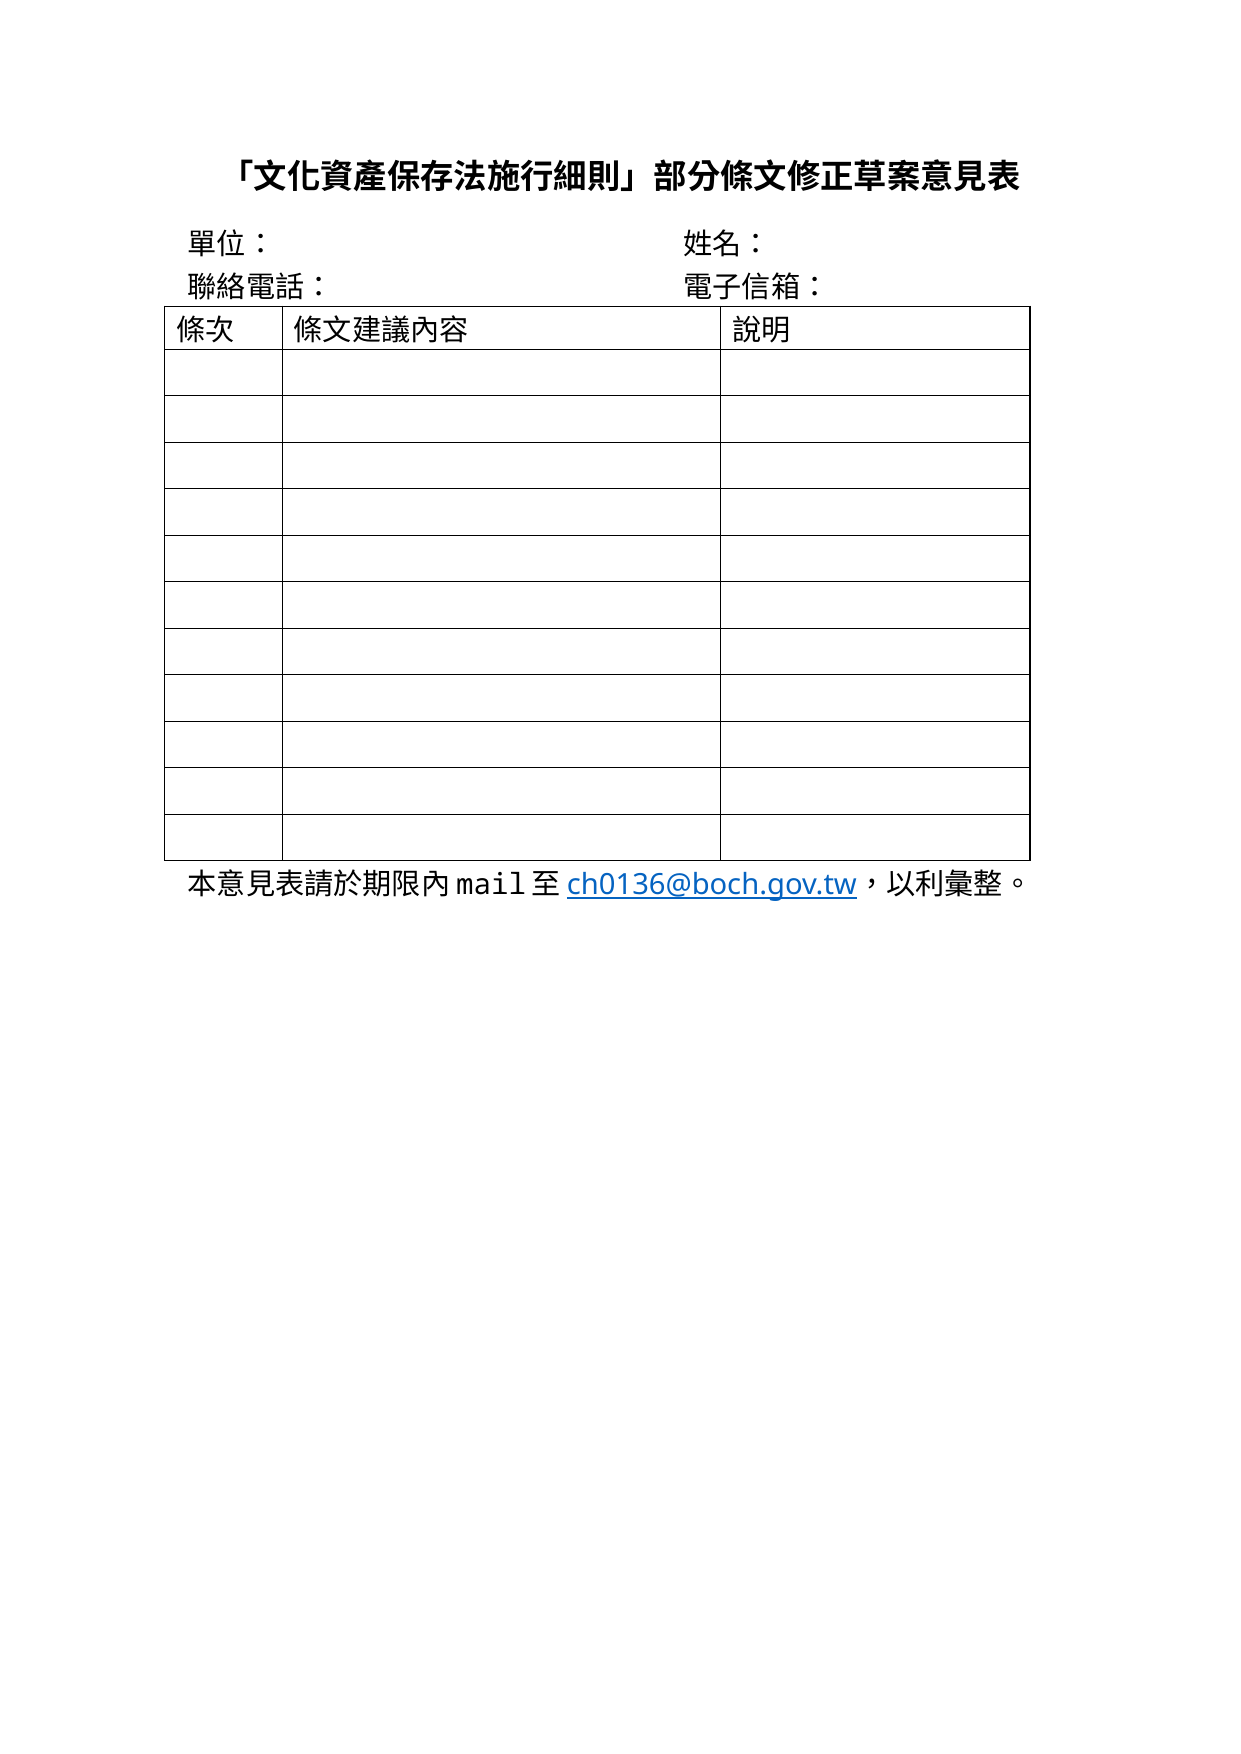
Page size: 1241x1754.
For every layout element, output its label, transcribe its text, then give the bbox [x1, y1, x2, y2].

table_cell [165, 768, 282, 813]
table_cell [165, 350, 282, 395]
table_cell [283, 722, 720, 767]
table_cell [721, 629, 1029, 674]
table_cell [721, 396, 1029, 442]
table_cell [283, 443, 720, 488]
table_cell [721, 768, 1029, 813]
text 「文化資產保存法施行細則」部分條文修正草案意見表 [187, 150, 1053, 198]
table_cell [721, 582, 1029, 628]
table_cell [721, 675, 1029, 721]
table_cell [283, 815, 720, 860]
table_cell [283, 582, 720, 628]
table_cell [283, 675, 720, 721]
text 聯絡電話： 電子信箱： [187, 263, 1053, 306]
table_cell [721, 722, 1029, 767]
table_cell [165, 396, 282, 442]
table_cell [721, 489, 1029, 535]
table_cell [165, 722, 282, 767]
table_cell [721, 815, 1029, 860]
table_cell [165, 815, 282, 860]
table_cell [283, 768, 720, 813]
table_cell [283, 629, 720, 674]
text 單位： 姓名： [187, 221, 1053, 263]
table_cell [283, 536, 720, 581]
table_cell [165, 443, 282, 488]
table_cell [165, 675, 282, 721]
table_cell [165, 489, 282, 535]
table_header 條文建議內容 [283, 307, 720, 349]
table_cell [721, 350, 1029, 395]
table_cell [721, 536, 1029, 581]
text 本意見表請於期限內mail至ch0136@boch.gov.tw，以利彙整。 [187, 861, 1053, 903]
table_header 條次 [165, 307, 282, 349]
table_cell [283, 350, 720, 395]
table_cell [283, 396, 720, 442]
table_cell [165, 582, 282, 628]
table_cell [165, 629, 282, 674]
table_cell [283, 489, 720, 535]
table_cell [165, 536, 282, 581]
table_header 說明 [721, 307, 1029, 349]
table_cell [721, 443, 1029, 488]
